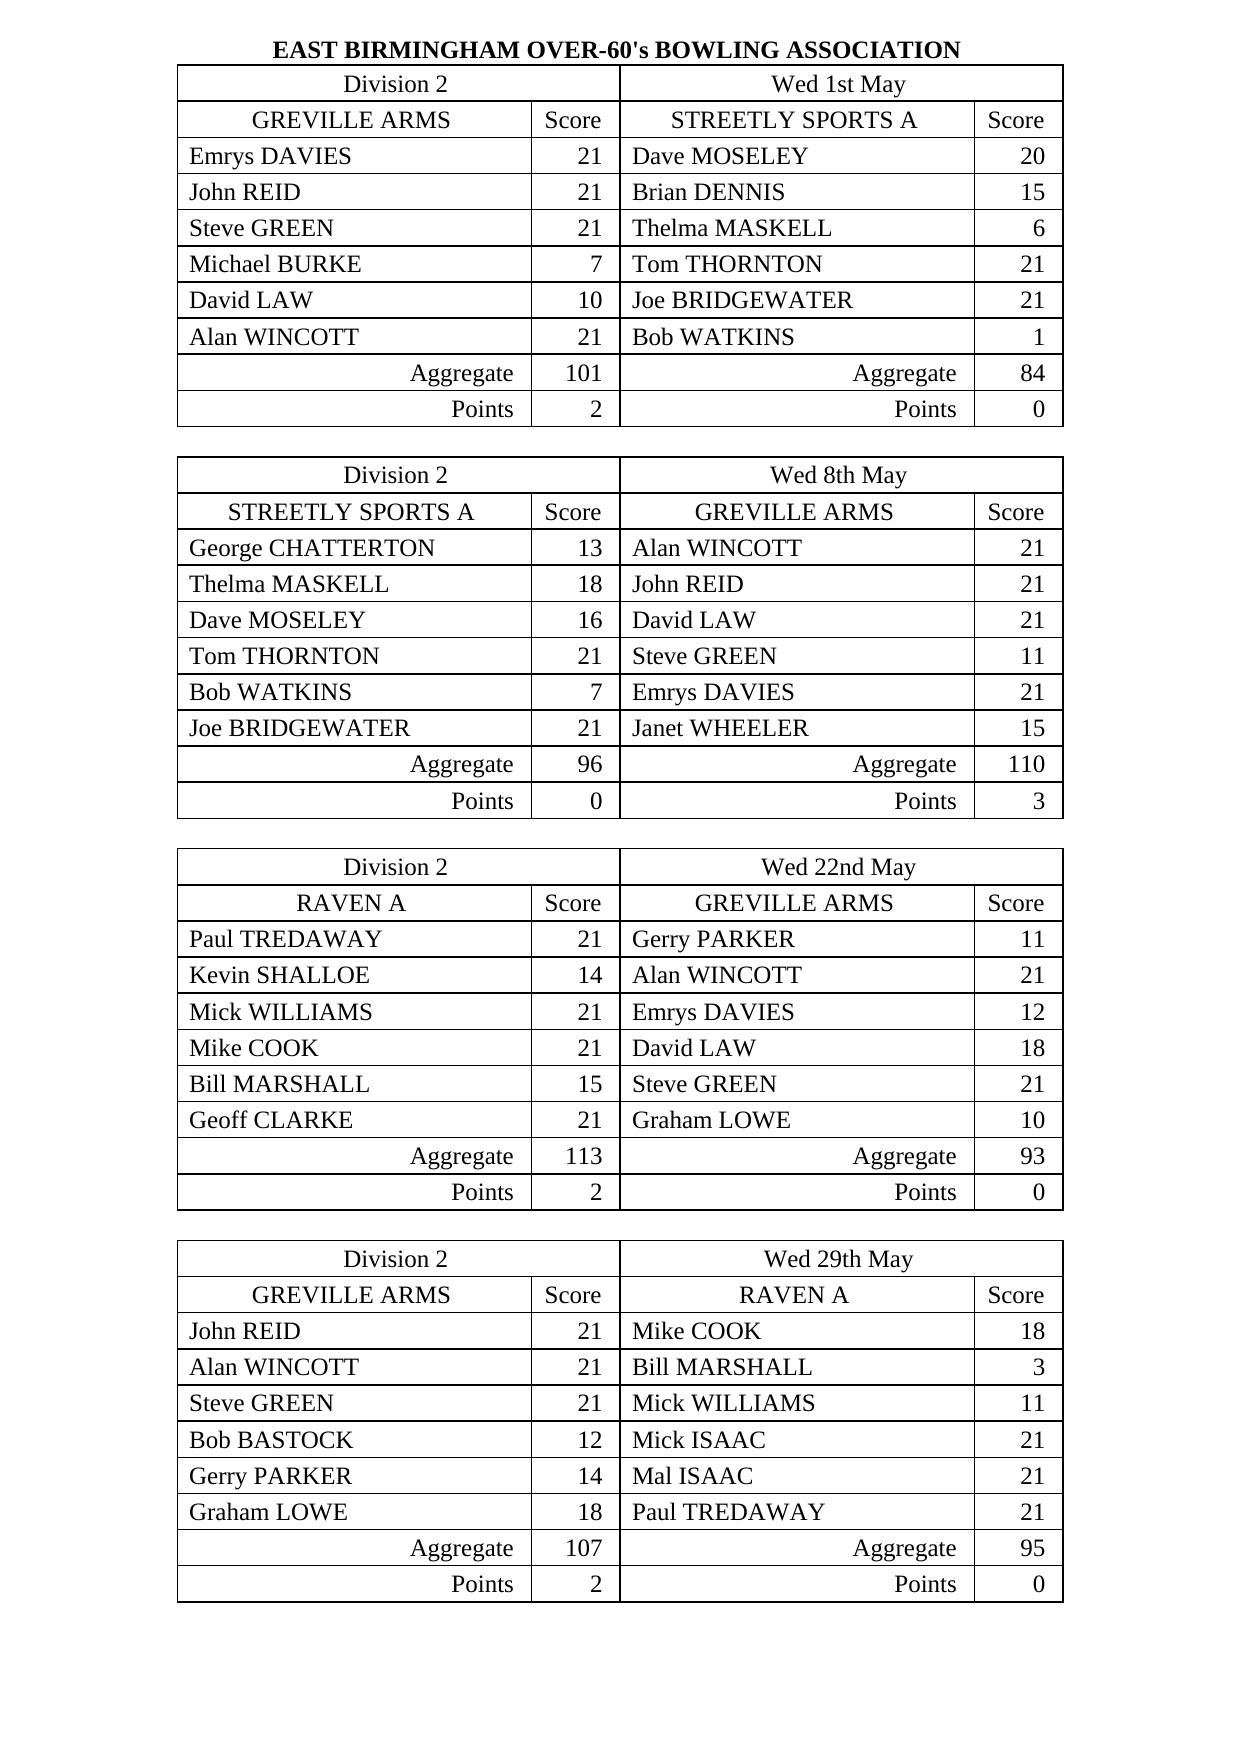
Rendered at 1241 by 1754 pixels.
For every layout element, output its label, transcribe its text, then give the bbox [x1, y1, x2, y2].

table_cell Alan WINCOTT [178, 319, 531, 353]
table_cell 21 [532, 1102, 619, 1137]
table_cell Janet WHEELER [621, 711, 974, 745]
table_cell 11 [975, 638, 1062, 673]
table_cell 18 [975, 1030, 1062, 1064]
table_cell 21 [532, 138, 619, 173]
table_cell George CHATTERTON [178, 530, 531, 564]
table_cell 101 [532, 355, 619, 389]
table_cell 21 [532, 210, 619, 245]
table_cell 21 [975, 530, 1062, 564]
table_cell 21 [532, 319, 619, 353]
table_cell Paul TREDAWAY [178, 922, 531, 956]
table_cell Score [532, 1277, 619, 1312]
table_cell 18 [532, 1494, 619, 1529]
table_header Wed 8th May [621, 458, 1062, 492]
table_cell Michael BURKE [178, 247, 531, 281]
table_cell Alan WINCOTT [621, 958, 974, 992]
table_header Division 2 [178, 1241, 619, 1276]
table_cell 3 [975, 1350, 1062, 1384]
table_cell 21 [975, 958, 1062, 992]
table_cell 2 [532, 1566, 619, 1601]
table_cell 21 [532, 1386, 619, 1420]
table_cell 10 [532, 283, 619, 317]
table_header Division 2 [178, 458, 619, 492]
table_header Wed 22nd May [621, 849, 1062, 884]
table_cell Aggregate [621, 355, 974, 389]
table_cell 21 [975, 566, 1062, 601]
table_cell John REID [178, 174, 531, 209]
table_cell Points [178, 783, 531, 817]
table_cell 7 [532, 247, 619, 281]
table_cell 95 [975, 1530, 1062, 1565]
table_cell 12 [532, 1422, 619, 1456]
table_cell GREVILLE ARMS [178, 102, 531, 136]
table_cell Paul TREDAWAY [621, 1494, 974, 1529]
table_cell Steve GREEN [178, 1386, 531, 1420]
table_cell Points [621, 783, 974, 817]
table_cell Emrys DAVIES [621, 994, 974, 1028]
table_cell Points [178, 391, 531, 426]
table_cell Points [621, 1175, 974, 1209]
table_cell 21 [532, 1350, 619, 1384]
table_cell Geoff CLARKE [178, 1102, 531, 1137]
table_cell RAVEN A [621, 1277, 974, 1312]
table_cell Bill MARSHALL [178, 1066, 531, 1101]
table_cell Aggregate [178, 355, 531, 389]
table_cell Steve GREEN [621, 638, 974, 673]
table_cell 13 [532, 530, 619, 564]
table_cell 21 [975, 283, 1062, 317]
table_cell 12 [975, 994, 1062, 1028]
table_header Division 2 [178, 66, 619, 100]
table_cell Joe BRIDGEWATER [621, 283, 974, 317]
table_cell Alan WINCOTT [178, 1350, 531, 1384]
table_cell Score [532, 886, 619, 920]
table_cell 6 [975, 210, 1062, 245]
table_cell 3 [975, 783, 1062, 817]
table_cell Thelma MASKELL [178, 566, 531, 601]
table_cell Bob WATKINS [178, 675, 531, 709]
table_cell 113 [532, 1138, 619, 1173]
table_cell Thelma MASKELL [621, 210, 974, 245]
table_cell Aggregate [178, 1530, 531, 1565]
table_cell Steve GREEN [621, 1066, 974, 1101]
table_cell STREETLY SPORTS A [178, 494, 531, 528]
table_cell Score [975, 102, 1062, 136]
table_cell Dave MOSELEY [178, 602, 531, 637]
table_cell Gerry PARKER [178, 1458, 531, 1492]
table_cell Score [975, 1277, 1062, 1312]
table_cell Gerry PARKER [621, 922, 974, 956]
table_cell 107 [532, 1530, 619, 1565]
table_cell 1 [975, 319, 1062, 353]
table_cell David LAW [621, 602, 974, 637]
table_cell 0 [975, 1566, 1062, 1601]
table_cell 21 [532, 711, 619, 745]
table_cell 15 [532, 1066, 619, 1101]
table_cell Aggregate [178, 747, 531, 781]
table_cell Mick WILLIAMS [621, 1386, 974, 1420]
table_cell 15 [975, 711, 1062, 745]
table_cell 21 [532, 922, 619, 956]
table_cell Score [975, 494, 1062, 528]
table_cell 110 [975, 747, 1062, 781]
table_cell David LAW [178, 283, 531, 317]
table_cell Mick WILLIAMS [178, 994, 531, 1028]
table_cell Bob WATKINS [621, 319, 974, 353]
table_cell 21 [975, 675, 1062, 709]
table_cell 7 [532, 675, 619, 709]
table_cell Mike COOK [178, 1030, 531, 1064]
table_cell John REID [178, 1313, 531, 1348]
table_cell Aggregate [621, 747, 974, 781]
table_cell 2 [532, 391, 619, 426]
table_cell 0 [975, 391, 1062, 426]
table_cell 96 [532, 747, 619, 781]
table_cell 14 [532, 1458, 619, 1492]
table_cell 21 [532, 174, 619, 209]
table_cell RAVEN A [178, 886, 531, 920]
table_cell Points [621, 1566, 974, 1601]
table_cell Score [532, 494, 619, 528]
table_cell 21 [975, 1458, 1062, 1492]
table_cell Mal ISAAC [621, 1458, 974, 1492]
table_cell 21 [975, 1494, 1062, 1529]
table_cell Points [178, 1566, 531, 1601]
table_cell Dave MOSELEY [621, 138, 974, 173]
table_cell John REID [621, 566, 974, 601]
table_cell 18 [532, 566, 619, 601]
table_cell 0 [975, 1175, 1062, 1209]
table_cell 21 [975, 1422, 1062, 1456]
table_cell Graham LOWE [178, 1494, 531, 1529]
table_cell 21 [532, 1313, 619, 1348]
table_cell 15 [975, 174, 1062, 209]
table_cell Aggregate [178, 1138, 531, 1173]
table_cell Bill MARSHALL [621, 1350, 974, 1384]
table_header Wed 29th May [621, 1241, 1062, 1276]
table_cell 0 [532, 783, 619, 817]
table_cell Emrys DAVIES [621, 675, 974, 709]
table_cell 21 [532, 994, 619, 1028]
table_cell STREETLY SPORTS A [621, 102, 974, 136]
table_cell GREVILLE ARMS [621, 494, 974, 528]
table_cell GREVILLE ARMS [621, 886, 974, 920]
table_cell Mick ISAAC [621, 1422, 974, 1456]
table_cell Score [532, 102, 619, 136]
table_cell 2 [532, 1175, 619, 1209]
table_cell David LAW [621, 1030, 974, 1064]
table_cell 14 [532, 958, 619, 992]
table_cell 93 [975, 1138, 1062, 1173]
table_cell Score [975, 886, 1062, 920]
table_cell 11 [975, 922, 1062, 956]
table_cell Tom THORNTON [178, 638, 531, 673]
table_cell Points [621, 391, 974, 426]
table_cell Aggregate [621, 1530, 974, 1565]
table_cell Graham LOWE [621, 1102, 974, 1137]
table_cell Points [178, 1175, 531, 1209]
table_cell 18 [975, 1313, 1062, 1348]
table_cell Steve GREEN [178, 210, 531, 245]
table_cell 21 [532, 1030, 619, 1064]
table_cell Aggregate [621, 1138, 974, 1173]
table_cell 84 [975, 355, 1062, 389]
table_cell 20 [975, 138, 1062, 173]
table_cell Alan WINCOTT [621, 530, 974, 564]
table_header Division 2 [178, 849, 619, 884]
table_cell 10 [975, 1102, 1062, 1137]
table_cell Tom THORNTON [621, 247, 974, 281]
table_cell Kevin SHALLOE [178, 958, 531, 992]
table_cell 11 [975, 1386, 1062, 1420]
table_cell Brian DENNIS [621, 174, 974, 209]
table_cell Joe BRIDGEWATER [178, 711, 531, 745]
table_cell 21 [532, 638, 619, 673]
table_cell 21 [975, 1066, 1062, 1101]
table_cell Bob BASTOCK [178, 1422, 531, 1456]
table_header Wed 1st May [621, 66, 1062, 100]
table_cell 21 [975, 247, 1062, 281]
table_cell 16 [532, 602, 619, 637]
table_cell GREVILLE ARMS [178, 1277, 531, 1312]
table_cell Mike COOK [621, 1313, 974, 1348]
table_cell Emrys DAVIES [178, 138, 531, 173]
table_cell 21 [975, 602, 1062, 637]
